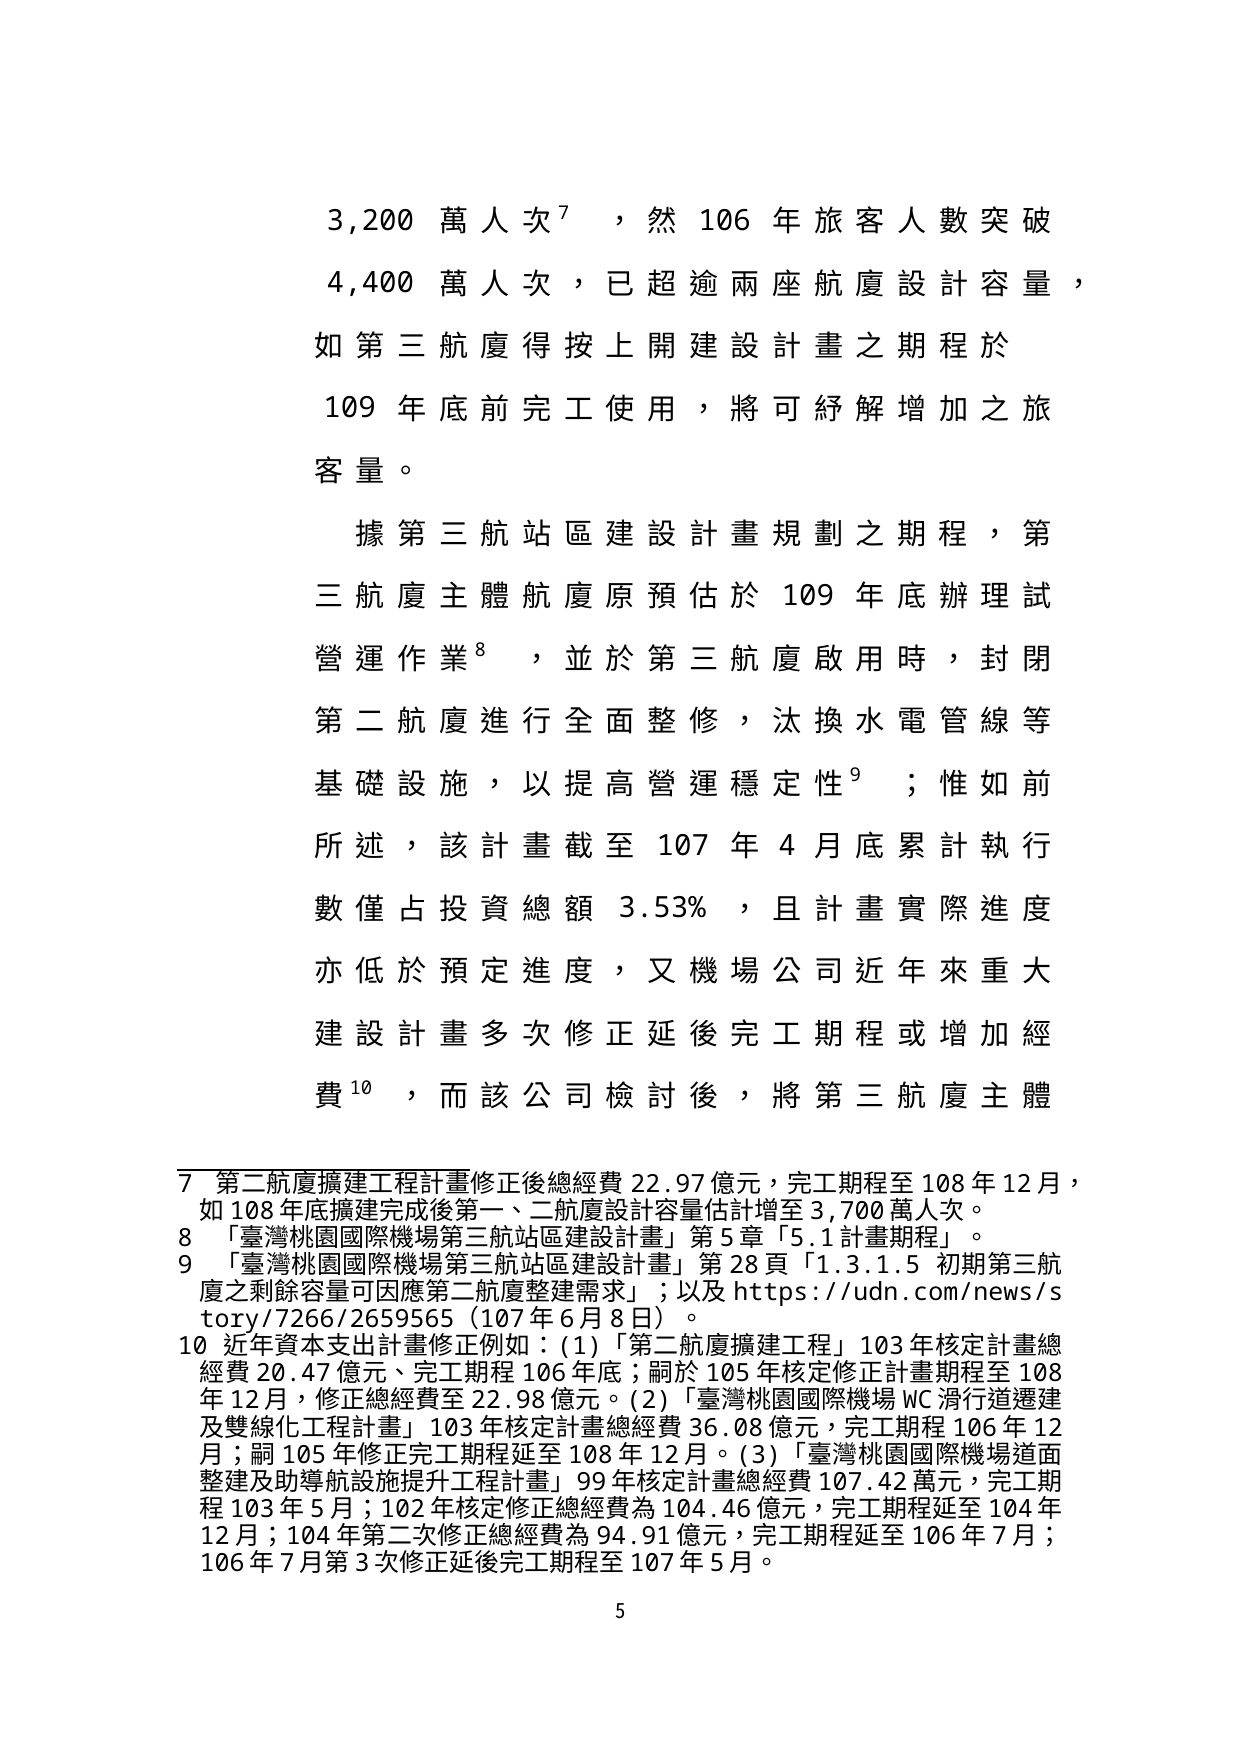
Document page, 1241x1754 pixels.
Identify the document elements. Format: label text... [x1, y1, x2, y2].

text 近年資本支出計畫修正例如：(1)「第二航廈擴建工程」103年核定計畫總經費20.47億元、完工期程106年底；嗣於105年核定修正計畫期程至108年12月，修正總經費至22.98億元。(2)「臺灣桃園國際機場WC滑行道遷建及雙線化工程計畫」103年核定計畫總經費36.08億元，完工期程106年12月；嗣105年修正完工期程延至108年12月。(3)「臺灣桃園國際機場道面整建及助導航設施提升工程計畫」99年核定計畫總經費107.42萬元，完工期程103年5月；102年核定修正總經費為104.46億元，完工期程延至104年12月；104年第二次修正總經費為94.91億元，完工期程延至106年7月；106年7月第3次修正延後完工期程至107年5月。 [177, 1333, 1063, 1577]
text 「臺灣桃園國際機場第三航站區建設計畫」第28頁「1.3.1.5 初期第三航廈之剩餘容量可因應第二航廈整建需求」；以及https://udn.com/news/story/7266/2659565（107年6月8日）。 [177, 1252, 1063, 1333]
text 「臺灣桃園國際機場第三航站區建設計畫」第5章「5.1計畫期程」。 [177, 1225, 1063, 1252]
text 據第三航站區建設計畫規劃之期程，第三航廈主體航廈原預估於109年底辦理試營運作業，並於第三航廈啟用時，封閉第二航廈進行全面整修，汰換水電管線等基礎設施，以提高營運穩定性；惟如前所述，該計畫截至107年4月底累計執行數僅占投資總額3.53%，且計畫實際進度亦低於預定進度，又機場公司近年來重大建設計畫多次修正延後完工期程或增加經費，而該公司檢討後，將第三航廈主體 [271, 490, 1058, 1115]
text 第一航廈與第二航廈目前年容量合計為3,200萬人次，然106年旅客人數突破4,400萬人次，已超逾兩座航廈設計容量，如第三航廈得按上開建設計畫之期程於109年底前完工使用，將可紓解增加之旅客量。 [271, 177, 1058, 490]
text 第二航廈擴建工程計畫修正後總經費22.97億元，完工期程至108年12月，如108年底擴建完成後第一、二航廈設計容量估計增至3,700萬人次。 [177, 1171, 1063, 1225]
